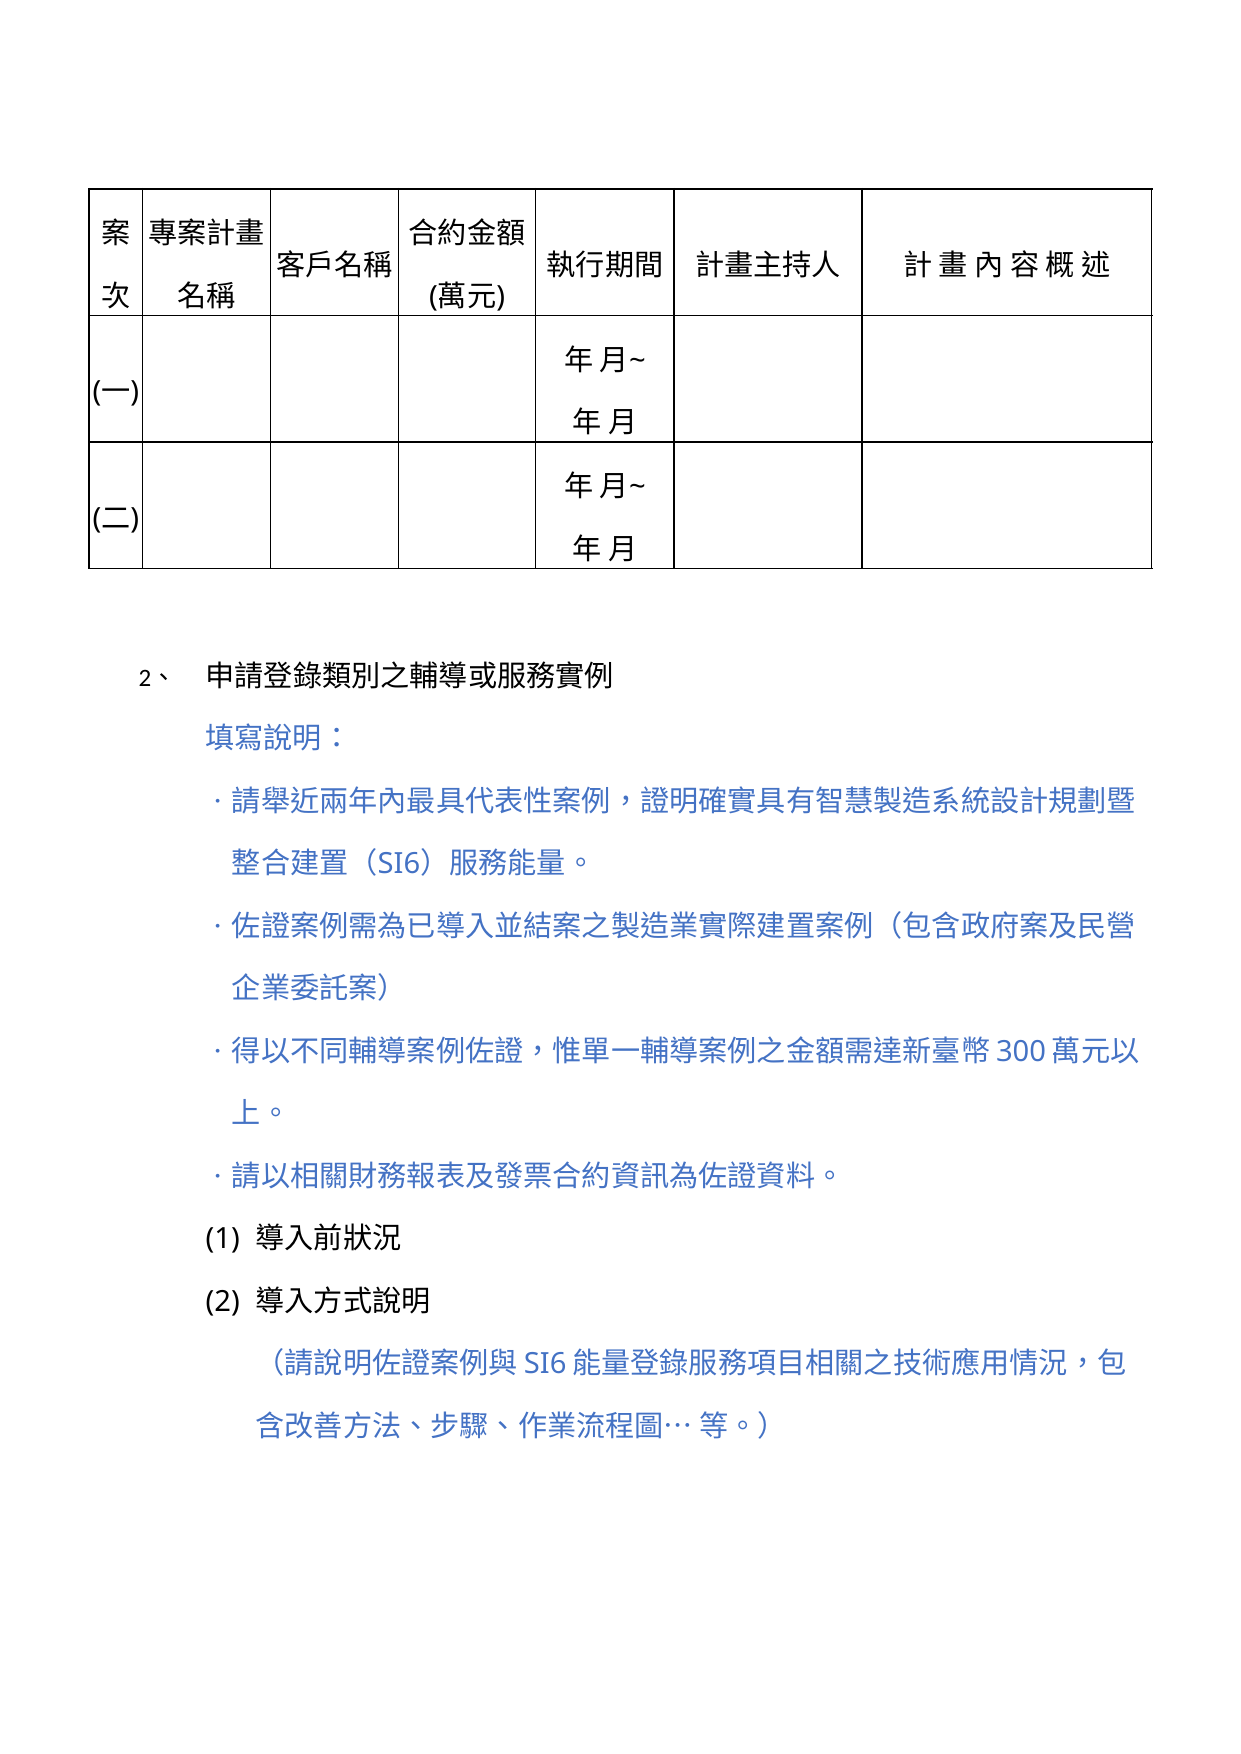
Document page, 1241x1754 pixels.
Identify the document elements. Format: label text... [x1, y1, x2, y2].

table_header 專案計畫名稱 [143, 190, 270, 314]
text （請說明佐證案例與SI6能量登錄服務項目相關之技術應用情況，包含改善方法、步驟、作業流程圖… 等。） [255, 1319, 1152, 1444]
table_header 執行期間 [536, 190, 673, 314]
table_cell [271, 316, 398, 441]
table_header 客戶名稱 [271, 190, 398, 314]
table_cell [863, 316, 1151, 441]
table_cell [675, 316, 861, 441]
text 填寫說明： [205, 694, 1152, 757]
list 請舉近兩年內最具代表性案例，證明確實具有智慧製造系統設計規劃暨整合建置（SI6）服務能量。 [213, 757, 1152, 882]
table_header 計畫主持人 [675, 190, 861, 314]
table_cell [271, 443, 398, 568]
table_cell [399, 316, 535, 441]
list 得以不同輔導案例佐證，惟單一輔導案例之金額需達新臺幣300萬元以上。 [213, 1007, 1152, 1132]
table_cell 年 月~ 年 月 [536, 316, 673, 441]
table_header 案次 [90, 190, 142, 314]
table_cell [399, 443, 535, 568]
table_cell [675, 443, 861, 568]
table_cell (二) [90, 443, 142, 568]
table_cell 年 月~ 年 月 [536, 443, 673, 568]
list 佐證案例需為已導入並結案之製造業實際建置案例（包含政府案及民營企業委託案） [213, 882, 1152, 1007]
list 請以相關財務報表及發票合約資訊為佐證資料。 [213, 1132, 1152, 1194]
table_cell [143, 443, 270, 568]
table_cell [143, 316, 270, 441]
list 導入方式說明 [205, 1257, 1152, 1319]
list 導入前狀況 [205, 1194, 1152, 1257]
table_cell (一) [90, 316, 142, 441]
table_cell [863, 443, 1151, 568]
table_header 計 畫 內 容 概 述 [863, 190, 1151, 314]
table_header 合約金額(萬元) [399, 190, 535, 314]
list 申請登錄類別之輔導或服務實例 [138, 632, 1152, 694]
